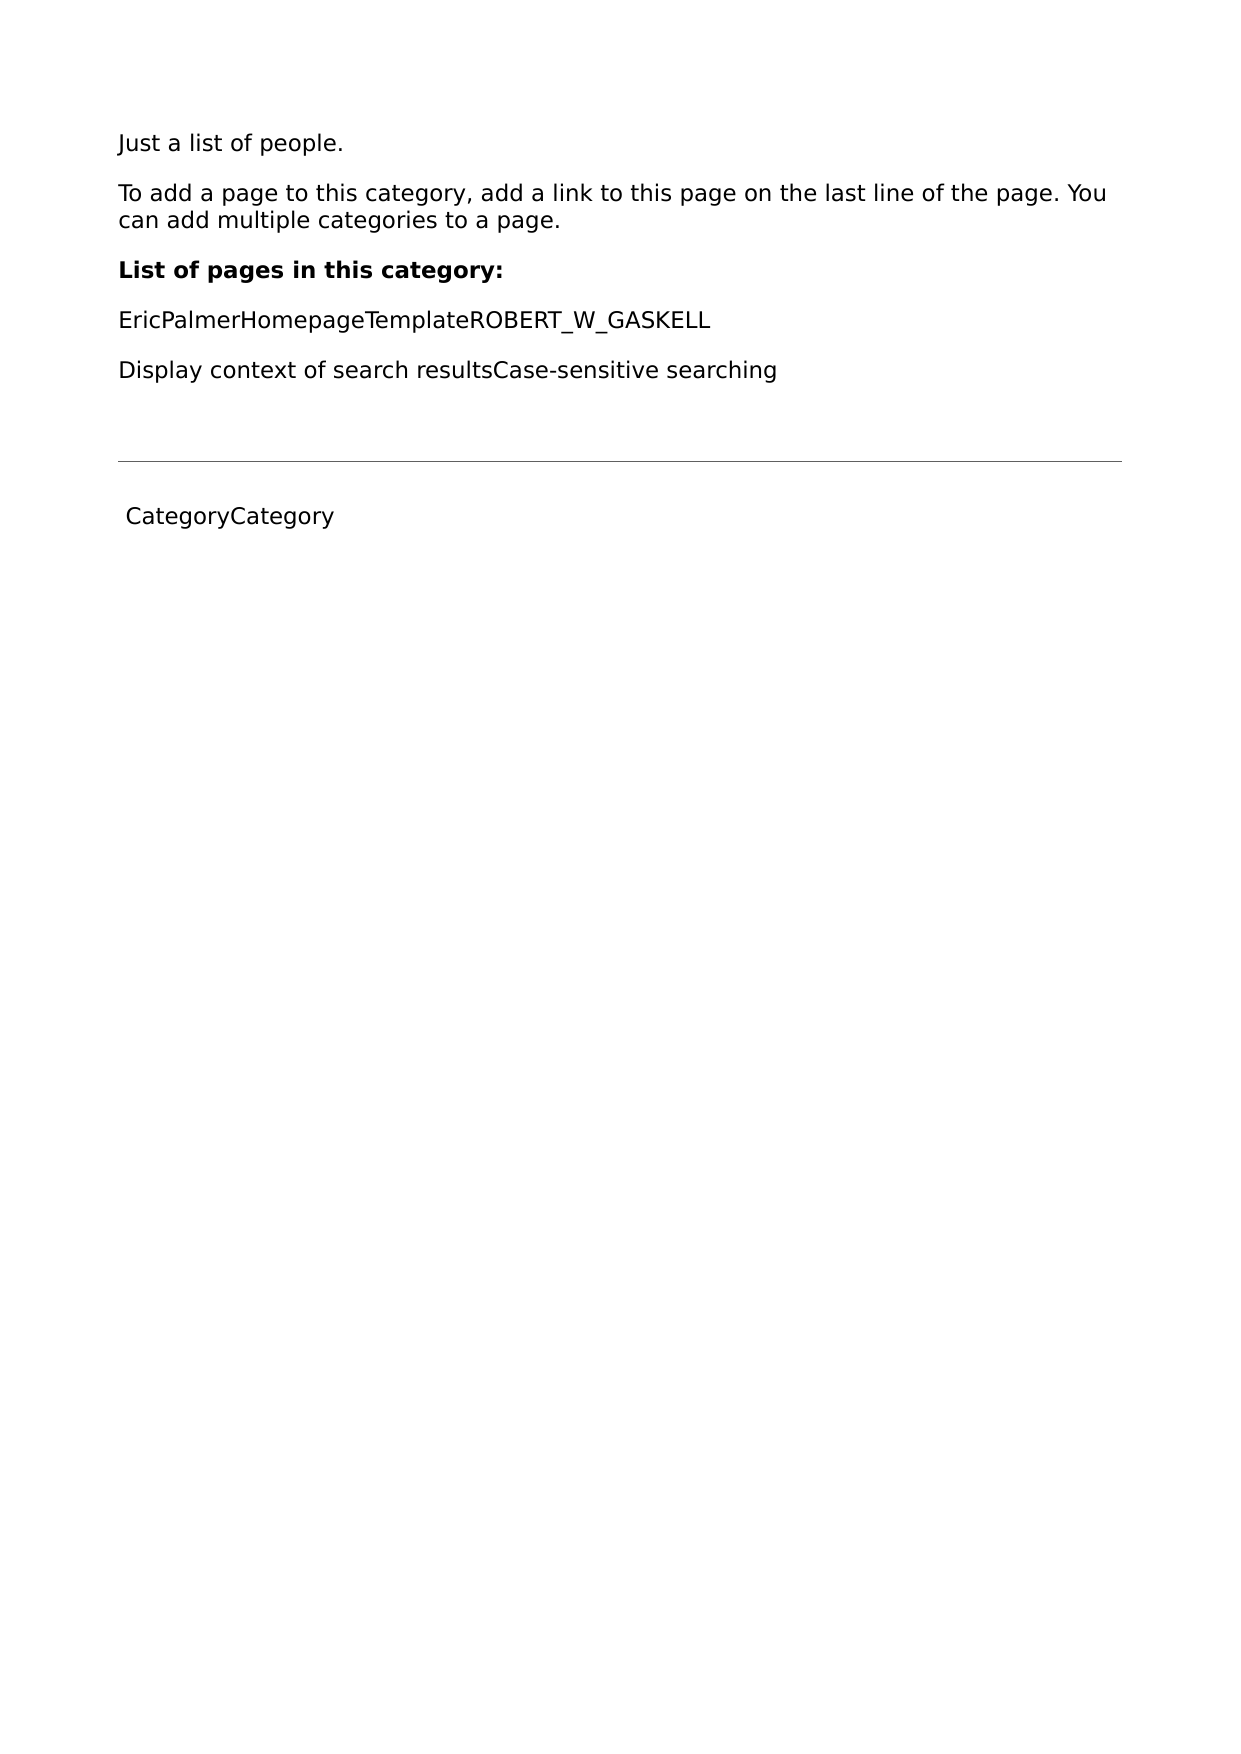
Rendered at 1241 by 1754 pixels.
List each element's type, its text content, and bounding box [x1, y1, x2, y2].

text List of pages in this category: [118, 257, 1122, 284]
text Display context of search resultsCase-sensitive searching [118, 357, 1122, 384]
text To add a page to this category, add a link to this page on the last line of the page. You can add multiple categories to a page. [118, 180, 1122, 233]
text EricPalmerHomepageTemplateROBERT_W_GASKELL [118, 307, 1122, 334]
text Just a list of people. [118, 130, 1122, 157]
text CategoryCategory [118, 503, 1122, 530]
